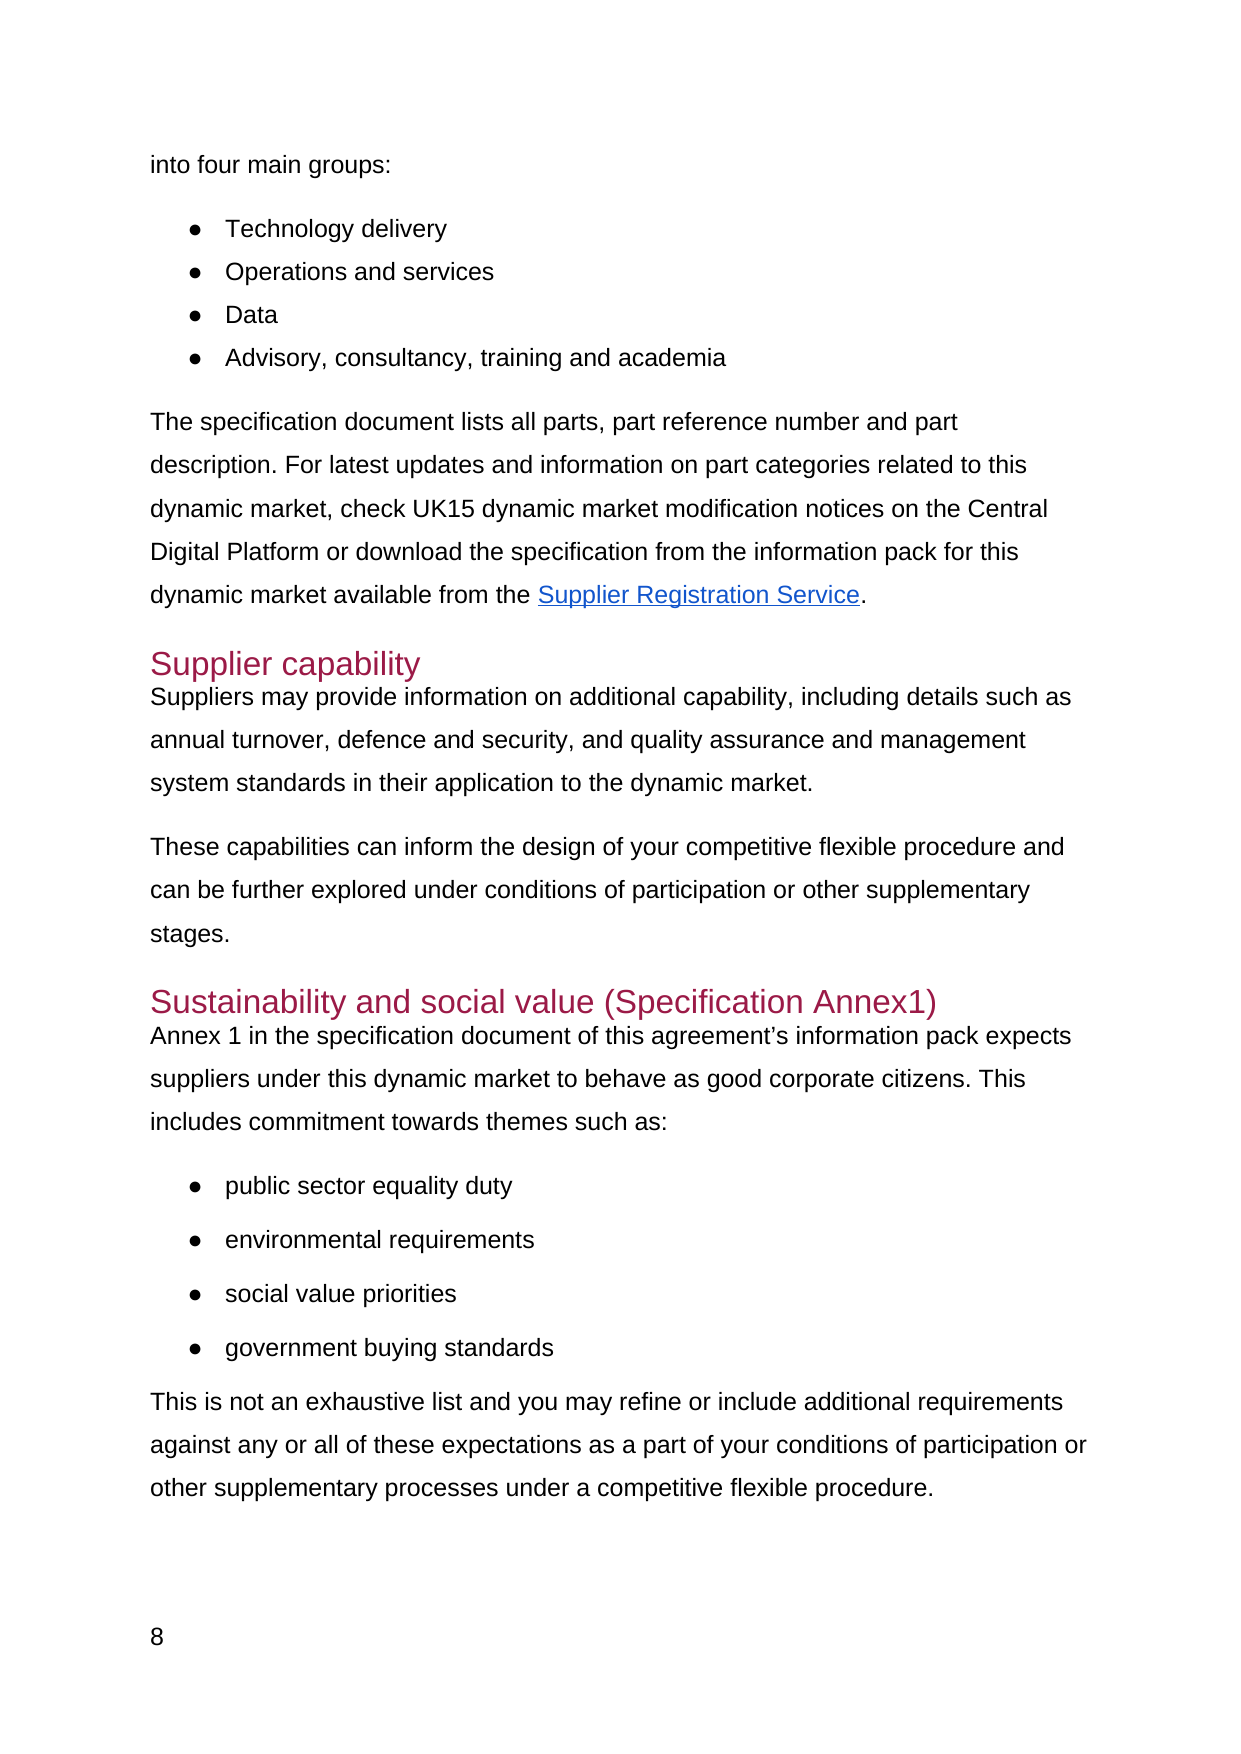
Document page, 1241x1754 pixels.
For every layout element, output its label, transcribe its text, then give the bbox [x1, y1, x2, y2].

list public sector equality duty [187, 1171, 1090, 1200]
list Technology delivery [187, 214, 1090, 243]
subtitle Sustainability and social value (Specification Annex1) [150, 983, 1090, 1021]
list government buying standards [187, 1333, 1090, 1362]
list Advisory, consultancy, training and academia [187, 343, 1090, 372]
list Operations and services [187, 257, 1090, 286]
text into four main groups: [150, 150, 1090, 179]
text Annex 1 in the specification document of this agreement’s information pack expects suppliers under this dynamic market to behave as good corporate citizens. This includes commitment towards themes such as: [150, 1021, 1090, 1136]
text The specification document lists all parts, part reference number and part description. For latest updates and information on part categories related to this dynamic market, check UK15 dynamic market modification notices on the Central Digital Platform or download the specification from the information pack for this dynamic market available from the Supplier Registration Service. [150, 407, 1090, 608]
text This is not an exhaustive list and you may refine or include additional requirements against any or all of these expectations as a part of your conditions of participation or other supplementary processes under a competitive flexible procedure. [150, 1387, 1090, 1502]
text Suppliers may provide information on additional capability, including details such as annual turnover, defence and security, and quality assurance and management system standards in their application to the dynamic market. [150, 682, 1090, 797]
list environmental requirements [187, 1225, 1090, 1254]
subtitle Supplier capability [150, 644, 1090, 682]
list social value priorities [187, 1279, 1090, 1308]
text These capabilities can inform the design of your competitive flexible procedure and can be further explored under conditions of participation or other supplementary stages. [150, 832, 1090, 947]
list Data [187, 300, 1090, 329]
